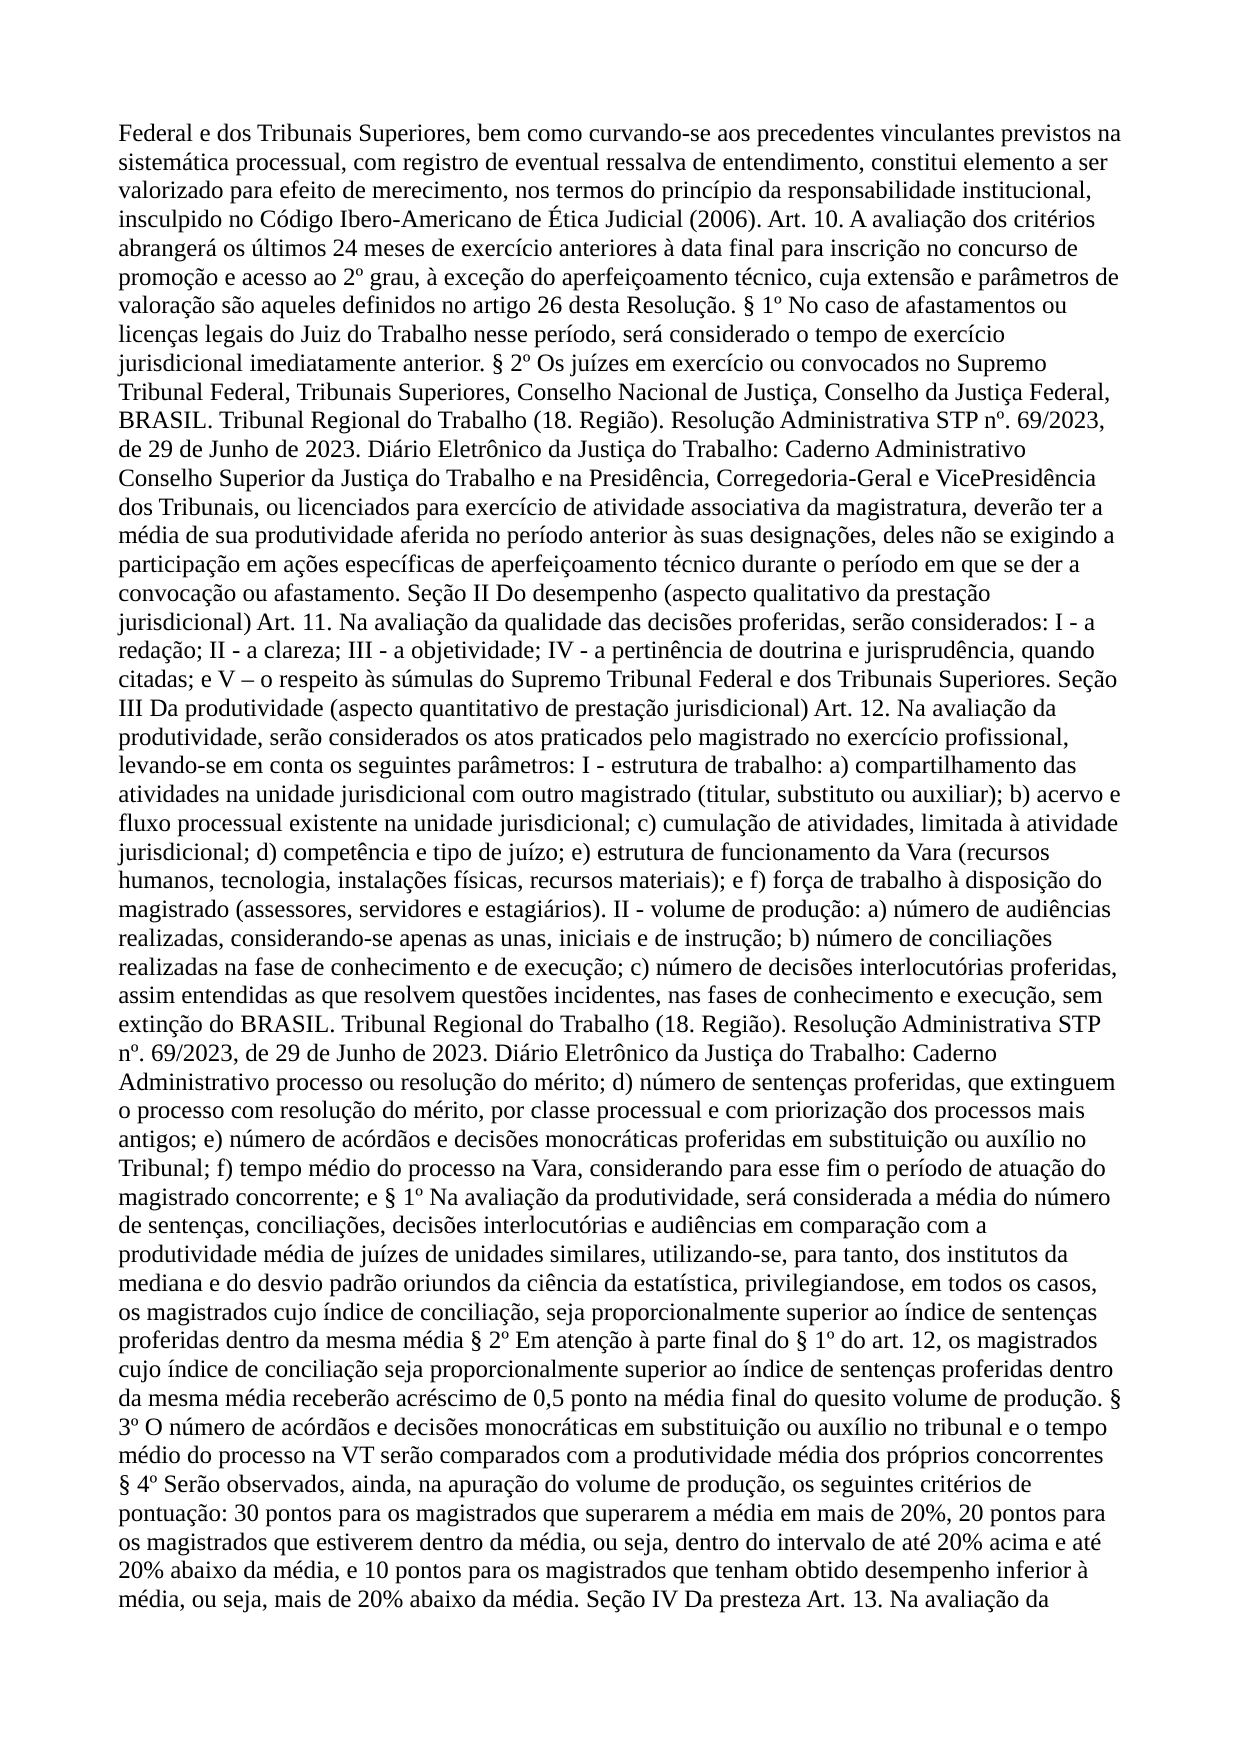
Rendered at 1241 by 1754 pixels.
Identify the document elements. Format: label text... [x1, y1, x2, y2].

text Federal e dos Tribunais Superiores, bem como curvando-se aos precedentes vinculantes previstos na sistemática processual, com registro de eventual ressalva de entendimento, constitui elemento a ser valorizado para efeito de merecimento, nos termos do princípio da responsabilidade institucional, insculpido no Código Ibero-Americano de Ética Judicial (2006). Art. 10. A avaliação dos critérios abrangerá os últimos 24 meses de exercício anteriores à data final para inscrição no concurso de promoção e acesso ao 2º grau, à exceção do aperfeiçoamento técnico, cuja extensão e parâmetros de valoração são aqueles definidos no artigo 26 desta Resolução. § 1º No caso de afastamentos ou licenças legais do Juiz do Trabalho nesse período, será considerado o tempo de exercício jurisdicional imediatamente anterior. § 2º Os juízes em exercício ou convocados no Supremo Tribunal Federal, Tribunais Superiores, Conselho Nacional de Justiça, Conselho da Justiça Federal, BRASIL. Tribunal Regional do Trabalho (18. Região). Resolução Administrativa STP nº. 69/2023, de 29 de Junho de 2023. Diário Eletrônico da Justiça do Trabalho: Caderno Administrativo Conselho Superior da Justiça do Trabalho e na Presidência, Corregedoria-Geral e VicePresidência dos Tribunais, ou licenciados para exercício de atividade associativa da magistratura, deverão ter a média de sua produtividade aferida no período anterior às suas designações, deles não se exigindo a participação em ações específicas de aperfeiçoamento técnico durante o período em que se der a convocação ou afastamento. Seção II Do desempenho (aspecto qualitativo da prestação jurisdicional) Art. 11. Na avaliação da qualidade das decisões proferidas, serão considerados: I - a redação; II - a clareza; III - a objetividade; IV - a pertinência de doutrina e jurisprudência, quando citadas; e V – o respeito às súmulas do Supremo Tribunal Federal e dos Tribunais Superiores. Seção III Da produtividade (aspecto quantitativo de prestação jurisdicional) Art. 12. Na avaliação da produtividade, serão considerados os atos praticados pelo magistrado no exercício profissional, levando-se em conta os seguintes parâmetros: I - estrutura de trabalho: a) compartilhamento das atividades na unidade jurisdicional com outro magistrado (titular, substituto ou auxiliar); b) acervo e fluxo processual existente na unidade jurisdicional; c) cumulação de atividades, limitada à atividade jurisdicional; d) competência e tipo de juízo; e) estrutura de funcionamento da Vara (recursos humanos, tecnologia, instalações físicas, recursos materiais); e f) força de trabalho à disposição do magistrado (assessores, servidores e estagiários). II - volume de produção: a) número de audiências realizadas, considerando-se apenas as unas, iniciais e de instrução; b) número de conciliações realizadas na fase de conhecimento e de execução; c) número de decisões interlocutórias proferidas, assim entendidas as que resolvem questões incidentes, nas fases de conhecimento e execução, sem extinção do BRASIL. Tribunal Regional do Trabalho (18. Região). Resolução Administrativa STP nº. 69/2023, de 29 de Junho de 2023. Diário Eletrônico da Justiça do Trabalho: Caderno Administrativo processo ou resolução do mérito; d) número de sentenças proferidas, que extinguem o processo com resolução do mérito, por classe processual e com priorização dos processos mais antigos; e) número de acórdãos e decisões monocráticas proferidas em substituição ou auxílio no Tribunal; f) tempo médio do processo na Vara, considerando para esse fim o período de atuação do magistrado concorrente; e § 1º Na avaliação da produtividade, será considerada a média do número de sentenças, conciliações, decisões interlocutórias e audiências em comparação com a produtividade média de juízes de unidades similares, utilizando-se, para tanto, dos institutos da mediana e do desvio padrão oriundos da ciência da estatística, privilegiandose, em todos os casos, os magistrados cujo índice de conciliação, seja proporcionalmente superior ao índice de sentenças proferidas dentro da mesma média § 2º Em atenção à parte final do § 1º do art. 12, os magistrados cujo índice de conciliação seja proporcionalmente superior ao índice de sentenças proferidas dentro da mesma média receberão acréscimo de 0,5 ponto na média final do quesito volume de produção. § 3º O número de acórdãos e decisões monocráticas em substituição ou auxílio no tribunal e o tempo médio do processo na VT serão comparados com a produtividade média dos próprios concorrentes § 4º Serão observados, ainda, na apuração do volume de produção, os seguintes critérios de pontuação: 30 pontos para os magistrados que superarem a média em mais de 20%, 20 pontos para os magistrados que estiverem dentro da média, ou seja, dentro do intervalo de até 20% acima e até 20% abaixo da média, e 10 pontos para os magistrados que tenham obtido desempenho inferior à média, ou seja, mais de 20% abaixo da média. Seção IV Da presteza Art. 13. Na avaliação da [118, 118, 1122, 1613]
